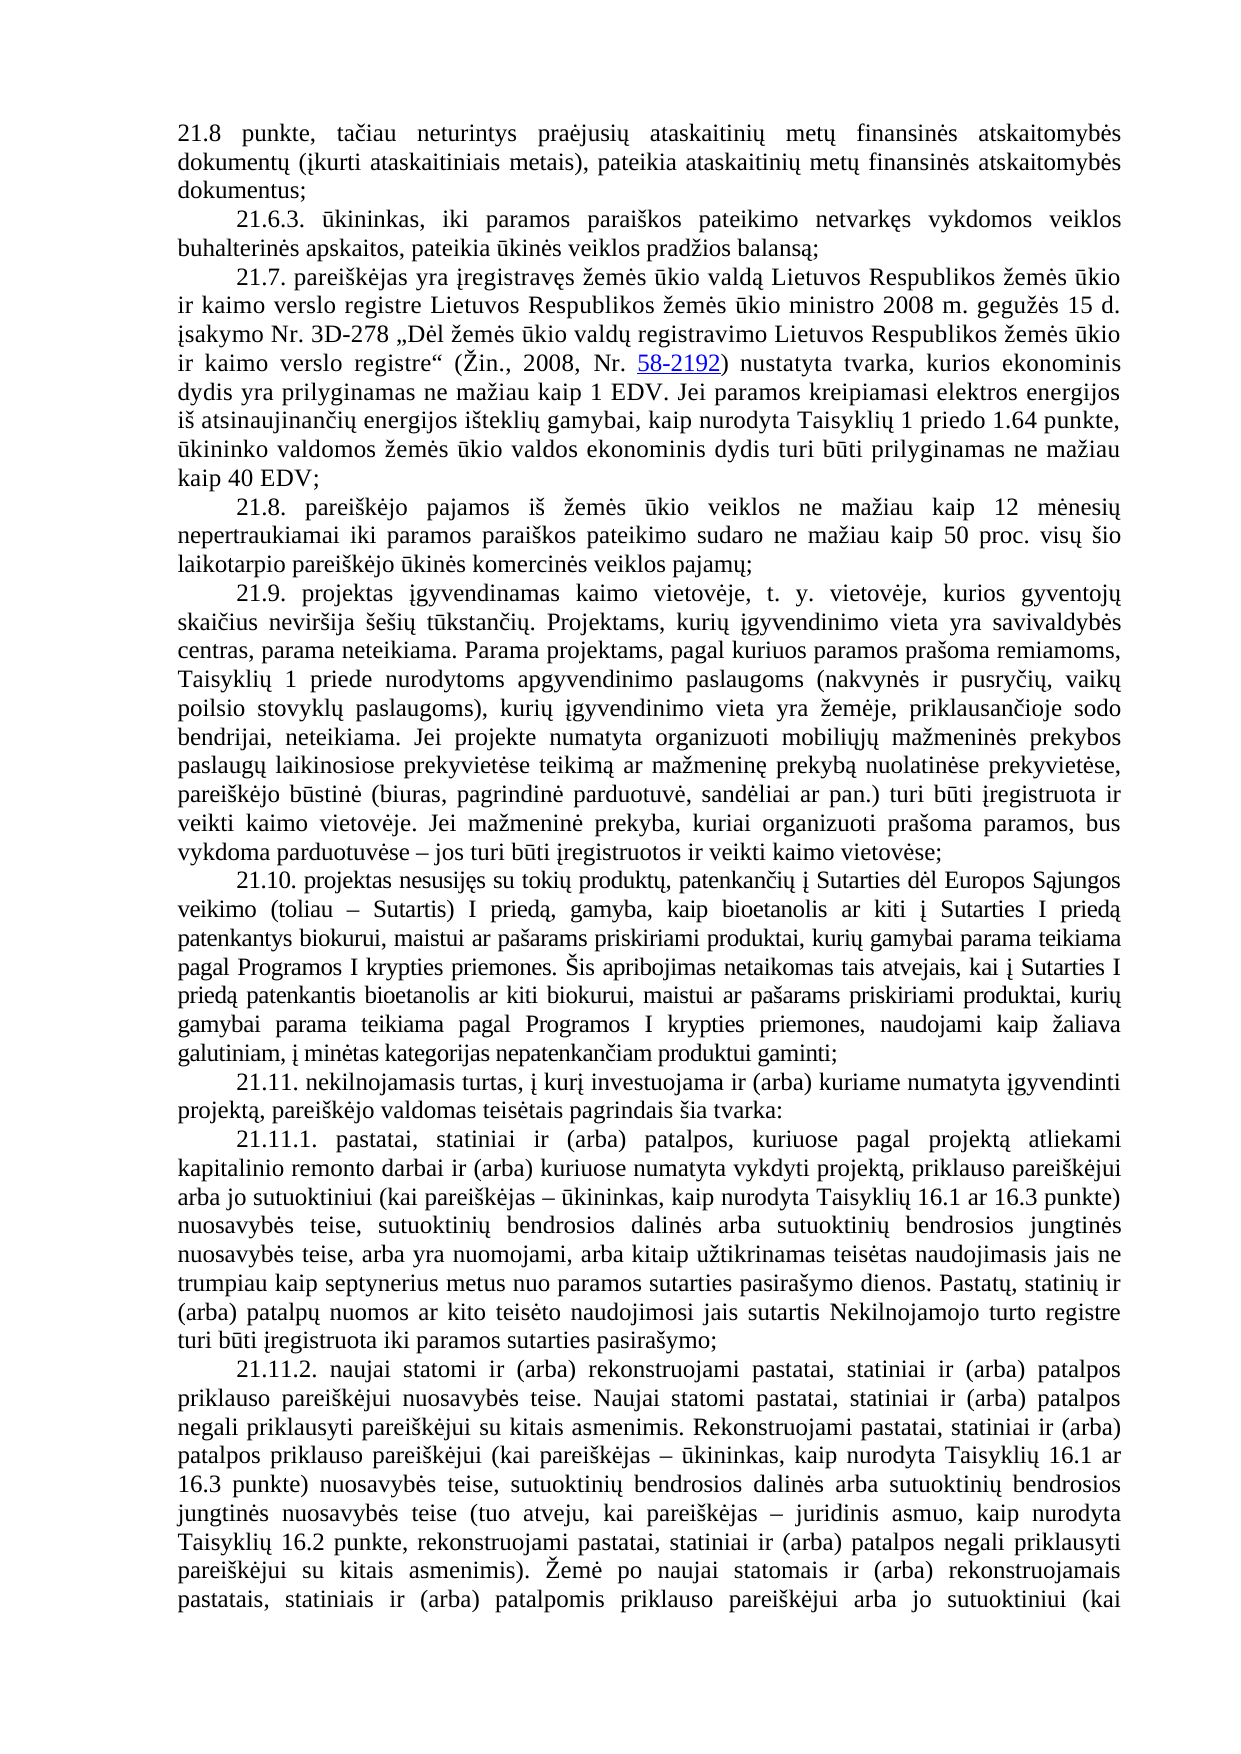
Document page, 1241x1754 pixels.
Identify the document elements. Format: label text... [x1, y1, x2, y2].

text 21.7. pareiškėjas yra įregistravęs žemės ūkio valdą Lietuvos Respublikos žemės ūkio ir kaimo verslo registre Lietuvos Respublikos žemės ūkio ministro 2008 m. gegužės 15 d. įsakymo Nr. 3D-278 „Dėl žemės ūkio valdų registravimo Lietuvos Respublikos žemės ūkio ir kaimo verslo registre“ (Žin., 2008, Nr. 58-2192) nustatyta tvarka, kurios ekonominis dydis yra prilyginamas ne mažiau kaip 1 EDV. Jei paramos kreipiamasi elektros energijos iš atsinaujinančių energijos išteklių gamybai, kaip nurodyta Taisyklių 1 priedo 1.64 punkte, ūkininko valdomos žemės ūkio valdos ekonominis dydis turi būti prilyginamas ne mažiau kaip 40 EDV; [177, 262, 1122, 492]
text 21.9. projektas įgyvendinamas kaimo vietovėje, t. y. vietovėje, kurios gyventojų skaičius neviršija šešių tūkstančių. Projektams, kurių įgyvendinimo vieta yra savivaldybės centras, parama neteikiama. Parama projektams, pagal kuriuos paramos prašoma remiamoms, Taisyklių 1 priede nurodytoms apgyvendinimo paslaugoms (nakvynės ir pusryčių, vaikų poilsio stovyklų paslaugoms), kurių įgyvendinimo vieta yra žemėje, priklausančioje sodo bendrijai, neteikiama. Jei projekte numatyta organizuoti mobiliųjų mažmeninės prekybos paslaugų laikinosiose prekyvietėse teikimą ar mažmeninę prekybą nuolatinėse prekyvietėse, pareiškėjo būstinė (biuras, pagrindinė parduotuvė, sandėliai ar pan.) turi būti įregistruota ir veikti kaimo vietovėje. Jei mažmeninė prekyba, kuriai organizuoti prašoma paramos, bus vykdoma parduotuvėse – jos turi būti įregistruotos ir veikti kaimo vietovėse; [177, 578, 1122, 866]
text 21.6.3. ūkininkas, iki paramos paraiškos pateikimo netvarkęs vykdomos veiklos buhalterinės apskaitos, pateikia ūkinės veiklos pradžios balansą; [177, 204, 1122, 262]
text 21.8 punkte, tačiau neturintys praėjusių ataskaitinių metų finansinės atskaitomybės dokumentų (įkurti ataskaitiniais metais), pateikia ataskaitinių metų finansinės atskaitomybės dokumentus; [177, 118, 1122, 204]
text 21.11.2. naujai statomi ir (arba) rekonstruojami pastatai, statiniai ir (arba) patalpos priklauso pareiškėjui nuosavybės teise. Naujai statomi pastatai, statiniai ir (arba) patalpos negali priklausyti pareiškėjui su kitais asmenimis. Rekonstruojami pastatai, statiniai ir (arba) patalpos priklauso pareiškėjui (kai pareiškėjas – ūkininkas, kaip nurodyta Taisyklių 16.1 ar 16.3 punkte) nuosavybės teise, sutuoktinių bendrosios dalinės arba sutuoktinių bendrosios jungtinės nuosavybės teise (tuo atveju, kai pareiškėjas – juridinis asmuo, kaip nurodyta Taisyklių 16.2 punkte, rekonstruojami pastatai, statiniai ir (arba) patalpos negali priklausyti pareiškėjui su kitais asmenimis). Žemė po naujai statomais ir (arba) rekonstruojamais pastatais, statiniais ir (arba) patalpomis priklauso pareiškėjui arba jo sutuoktiniui (kai [177, 1354, 1122, 1613]
text 21.10. projektas nesusijęs su tokių produktų, patenkančių į Sutarties dėl Europos Sąjungos veikimo (toliau – Sutartis) I priedą, gamyba, kaip bioetanolis ar kiti į Sutarties I priedą patenkantys biokurui, maistui ar pašarams priskiriami produktai, kurių gamybai parama teikiama pagal Programos I krypties priemones. Šis apribojimas netaikomas tais atvejais, kai į Sutarties I priedą patenkantis bioetanolis ar kiti biokurui, maistui ar pašarams priskiriami produktai, kurių gamybai parama teikiama pagal Programos I krypties priemones, naudojami kaip žaliava galutiniam, į minėtas kategorijas nepatenkančiam produktui gaminti; [177, 866, 1122, 1067]
text 21.11. nekilnojamasis turtas, į kurį investuojama ir (arba) kuriame numatyta įgyvendinti projektą, pareiškėjo valdomas teisėtais pagrindais šia tvarka: [177, 1067, 1122, 1124]
text 21.8. pareiškėjo pajamos iš žemės ūkio veiklos ne mažiau kaip 12 mėnesių nepertraukiamai iki paramos paraiškos pateikimo sudaro ne mažiau kaip 50 proc. visų šio laikotarpio pareiškėjo ūkinės komercinės veiklos pajamų; [177, 492, 1122, 578]
text 21.11.1. pastatai, statiniai ir (arba) patalpos, kuriuose pagal projektą atliekami kapitalinio remonto darbai ir (arba) kuriuose numatyta vykdyti projektą, priklauso pareiškėjui arba jo sutuoktiniui (kai pareiškėjas – ūkininkas, kaip nurodyta Taisyklių 16.1 ar 16.3 punkte) nuosavybės teise, sutuoktinių bendrosios dalinės arba sutuoktinių bendrosios jungtinės nuosavybės teise, arba yra nuomojami, arba kitaip užtikrinamas teisėtas naudojimasis jais ne trumpiau kaip septynerius metus nuo paramos sutarties pasirašymo dienos. Pastatų, statinių ir (arba) patalpų nuomos ar kito teisėto naudojimosi jais sutartis Nekilnojamojo turto registre turi būti įregistruota iki paramos sutarties pasirašymo; [177, 1124, 1122, 1354]
